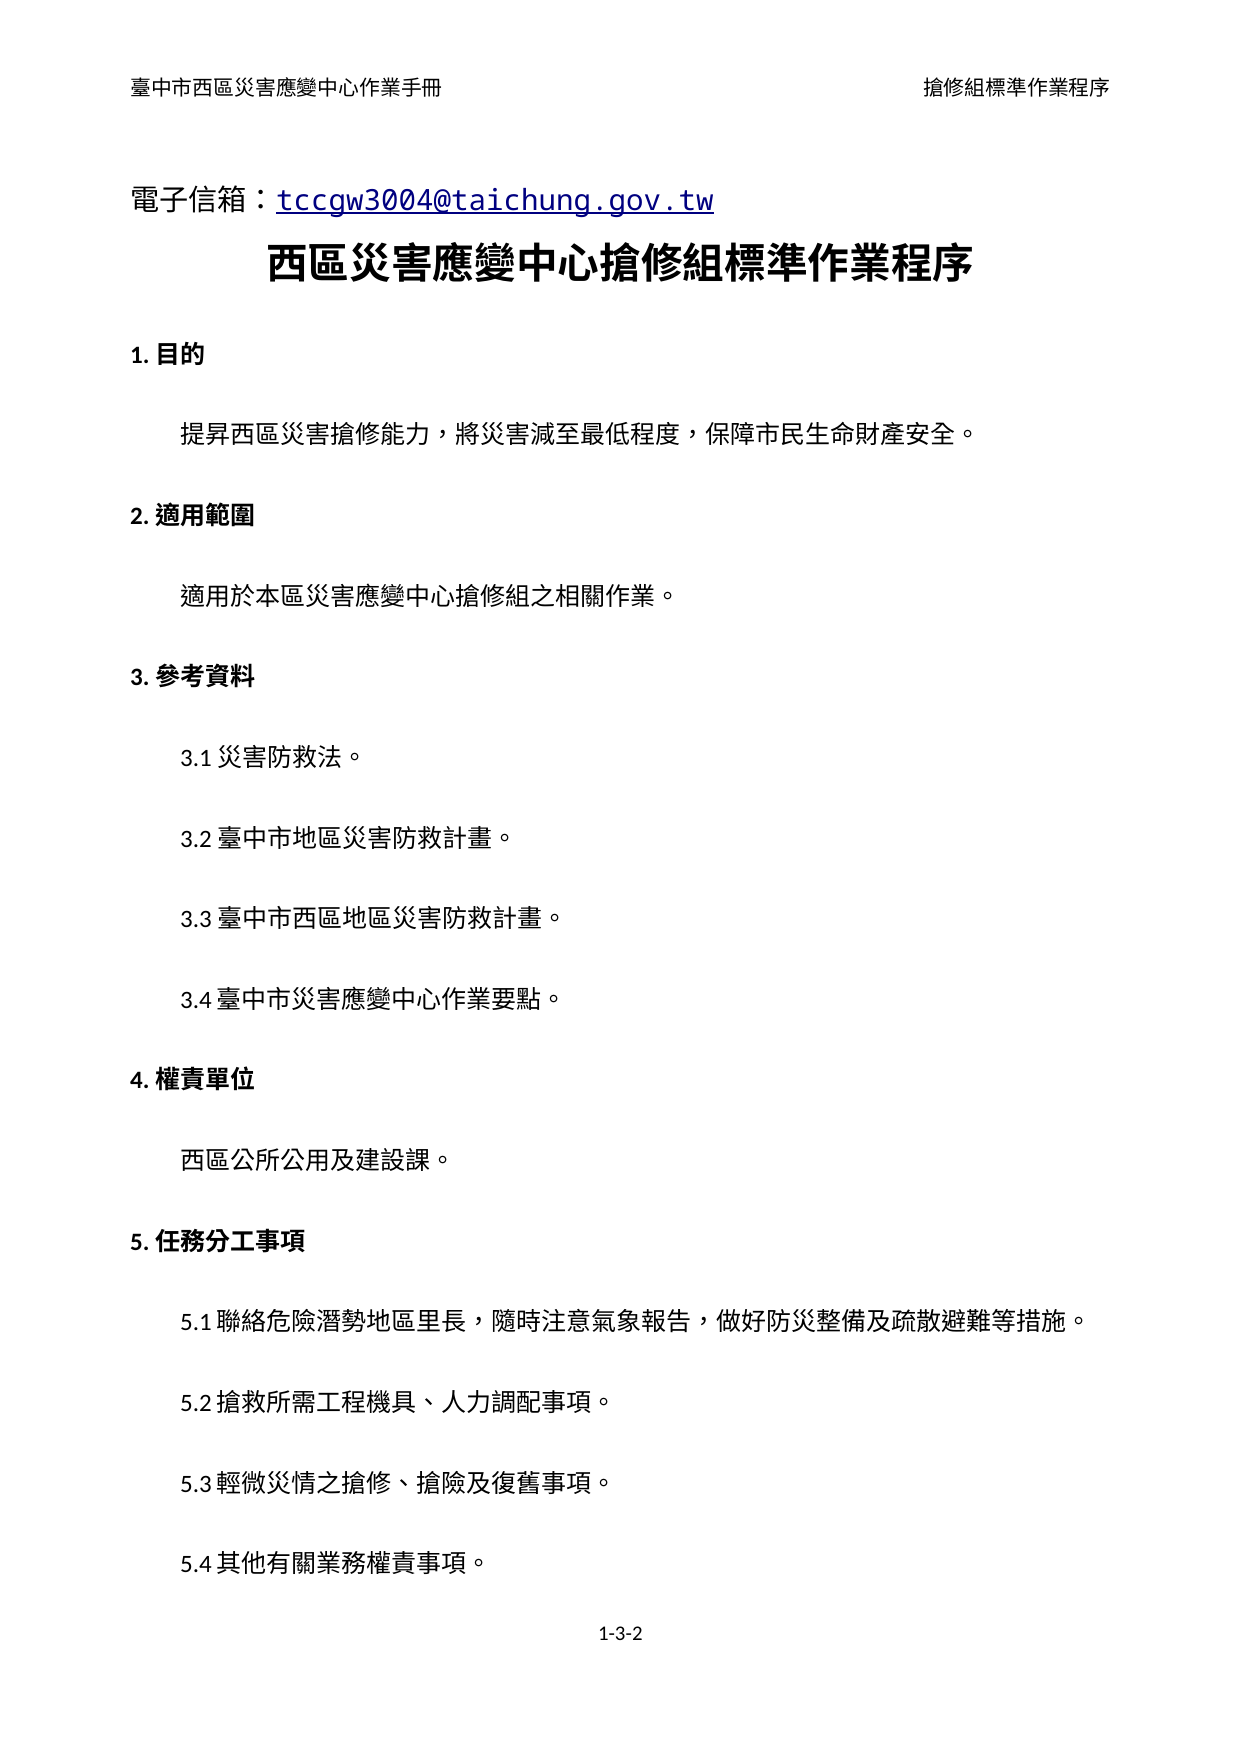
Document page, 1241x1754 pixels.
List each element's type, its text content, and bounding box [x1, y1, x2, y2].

text 3.2 臺中市地區災害防救計畫。 [180, 794, 1110, 857]
text 5.2搶救所需工程機具、人力調配事項。 [180, 1359, 1110, 1421]
text 3.1 災害防救法。 [180, 714, 1110, 776]
text 5.3輕微災情之搶修、搶險及復舊事項。 [180, 1439, 1110, 1502]
text 5.4其他有關業務權責事項。 [180, 1520, 1110, 1583]
text 2. 適用範圍 [130, 472, 1110, 534]
text 1. 目的 [130, 311, 1110, 373]
text 3. 參考資料 [130, 633, 1110, 696]
text 適用於本區災害應變中心搶修組之相關作業。 [180, 553, 1110, 615]
text 西區災害應變中心搶修組標準作業程序 [130, 218, 1110, 281]
text 3.4臺中市災害應變中心作業要點。 [180, 956, 1110, 1018]
text 提昇西區災害搶修能力，將災害減至最低程度，保障市民生命財產安全。 [180, 391, 1110, 454]
text 3.3 臺中市西區地區災害防救計畫。 [180, 875, 1110, 938]
text 電子信箱：tccgw3004@taichung.gov.tw [130, 156, 1110, 218]
text 4. 權責單位 [130, 1036, 1110, 1099]
text 5.1聯絡危險潛勢地區里長，隨時注意氣象報告，做好防災整備及疏散避難等措施。 [180, 1278, 1110, 1341]
text 5. 任務分工事項 [130, 1198, 1110, 1260]
text 西區公所公用及建設課。 [180, 1117, 1110, 1179]
